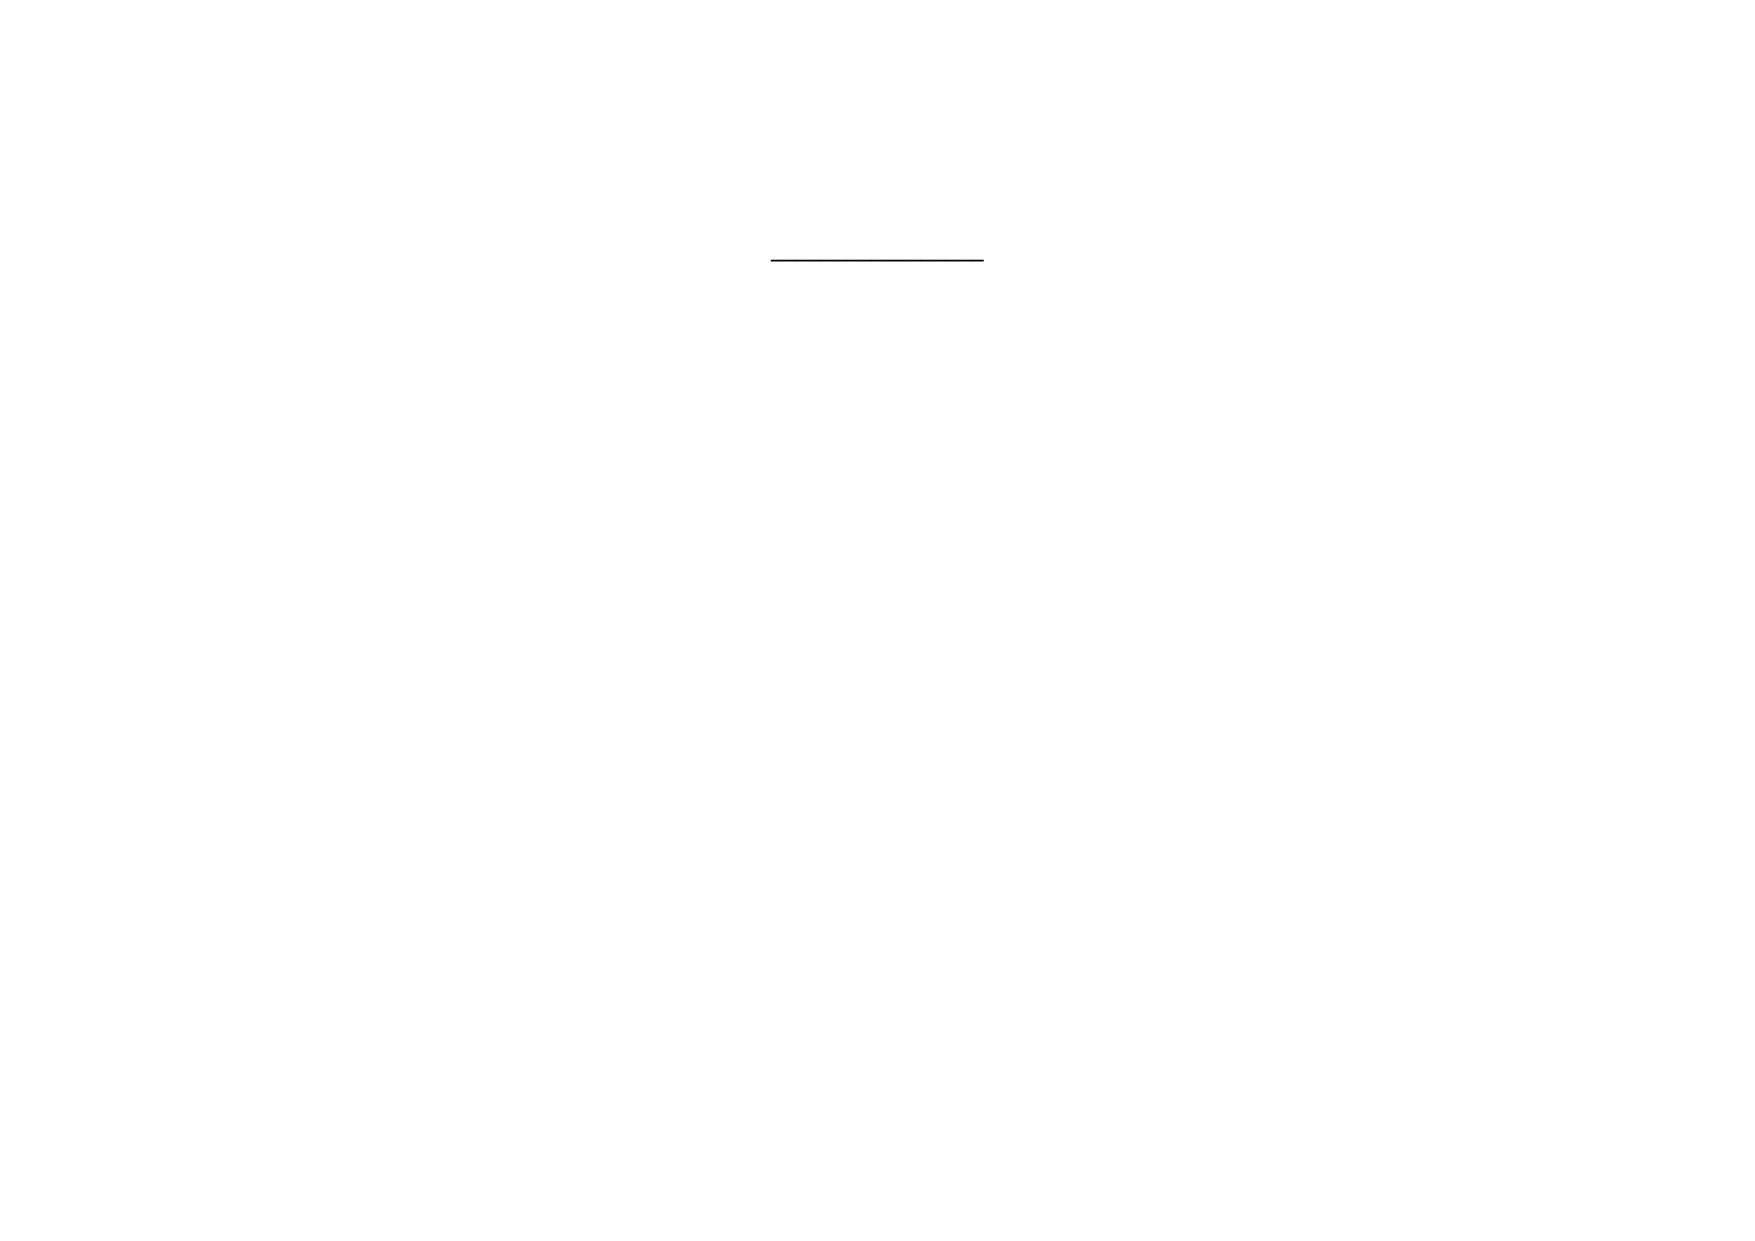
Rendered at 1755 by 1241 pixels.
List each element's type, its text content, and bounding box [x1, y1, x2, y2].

text _________________ [118, 235, 1636, 264]
